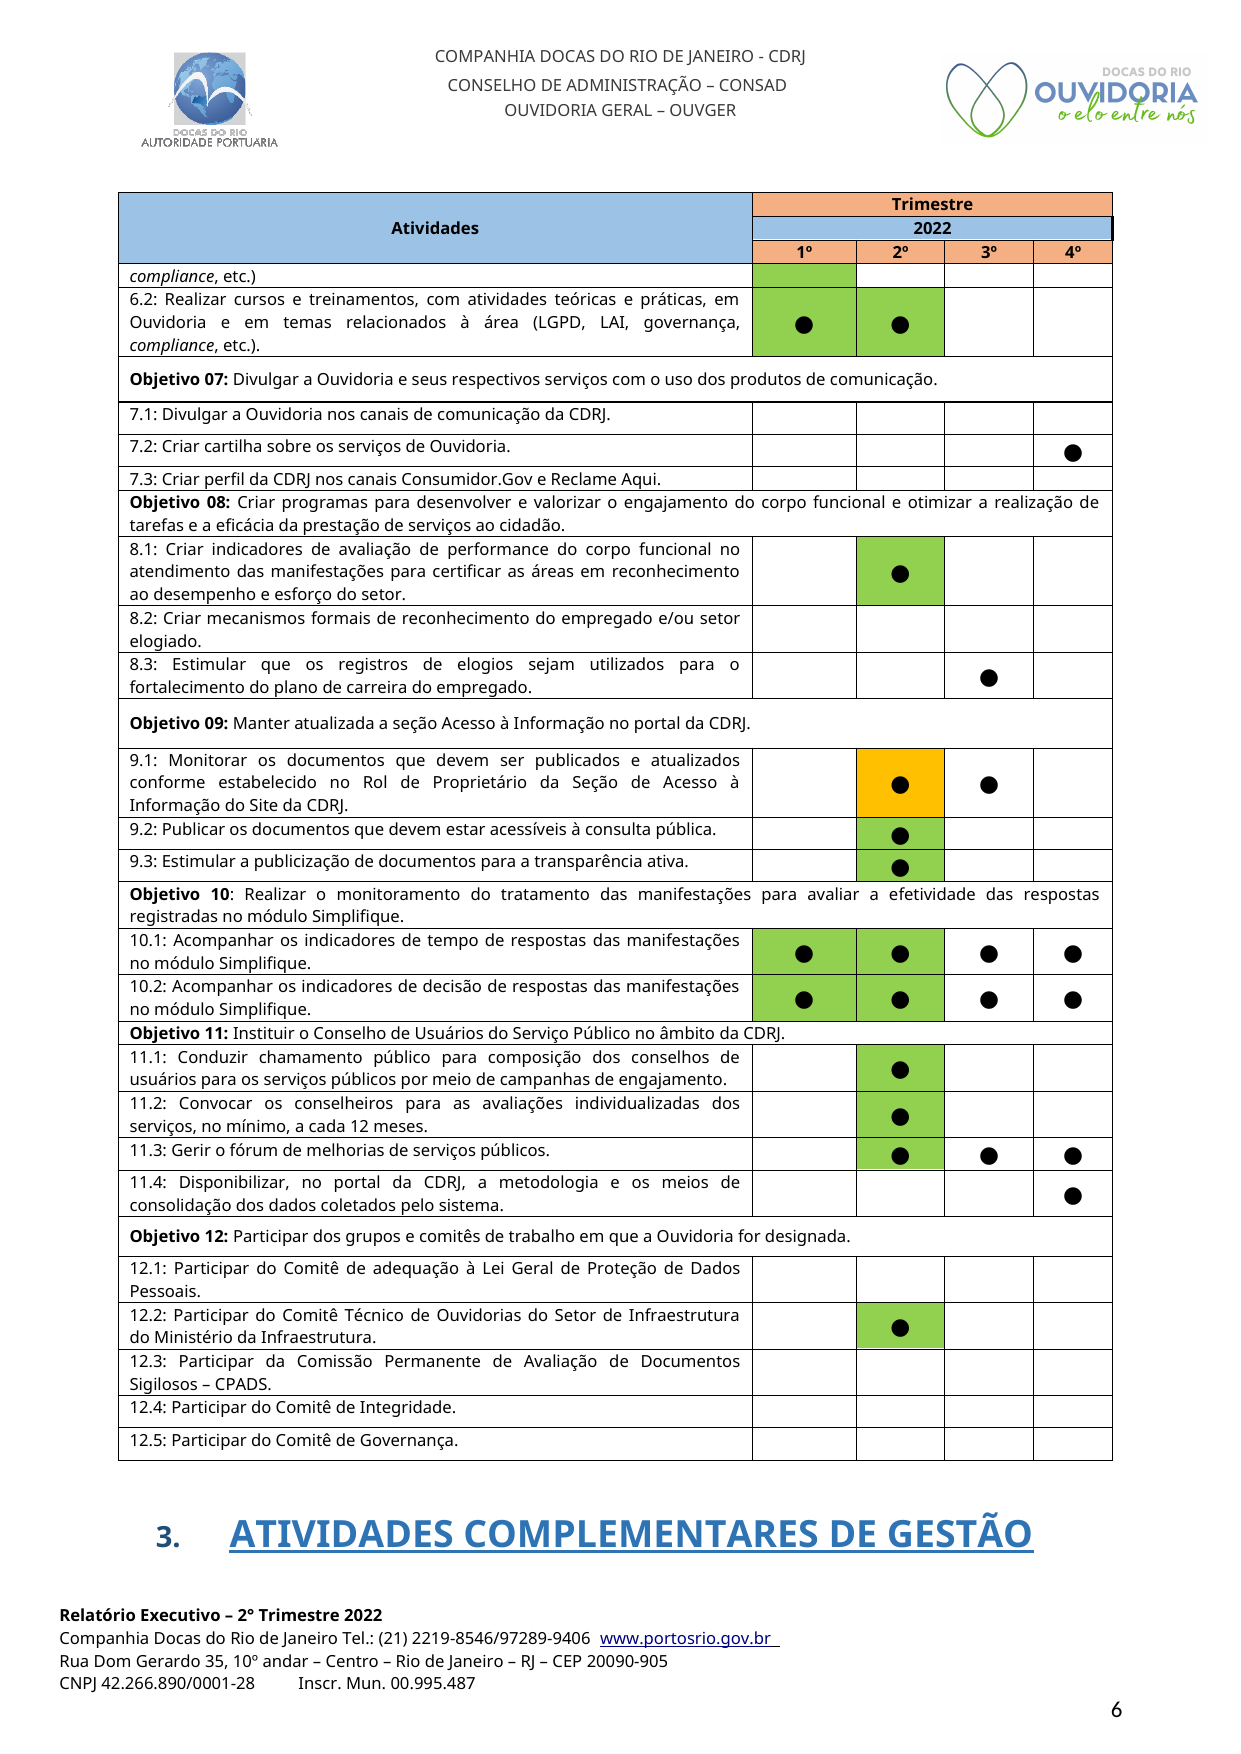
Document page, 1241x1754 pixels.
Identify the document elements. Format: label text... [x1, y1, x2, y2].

table_cell 10.1: Acompanhar os indicadores de tempo de respostas das manifestações no módulo Simplifique. [119, 929, 752, 974]
table_cell [945, 850, 1033, 881]
table_cell [1034, 1092, 1112, 1137]
table_cell ● [1034, 1171, 1112, 1216]
table_cell [753, 1303, 856, 1348]
table_cell ● [857, 1303, 944, 1348]
table_cell [945, 606, 1033, 652]
table_cell [753, 1396, 856, 1427]
table_cell [945, 1428, 1033, 1459]
table_cell [857, 1257, 944, 1302]
table_cell [1034, 1350, 1112, 1395]
table_cell 11.1: Conduzir chamamento público para composição dos conselhos de usuários para os serviços públicos por meio de campanhas de engajamento. [119, 1045, 752, 1091]
table_cell 2º [857, 241, 944, 263]
table_cell [753, 606, 856, 652]
table_cell [753, 749, 856, 817]
table_cell [1034, 850, 1112, 881]
table_cell [945, 1092, 1033, 1137]
table_cell [1034, 1428, 1112, 1459]
table_cell ● [857, 850, 944, 881]
table_cell [753, 1138, 856, 1169]
table_cell [753, 1171, 856, 1216]
table_cell ● [1034, 975, 1112, 1021]
table_cell [945, 1303, 1033, 1348]
table_cell 12.3: Participar da Comissão Permanente de Avaliação de Documentos Sigilosos – CPADS. [119, 1350, 752, 1395]
table_cell Objetivo 12: Participar dos grupos e comitês de trabalho em que a Ouvidoria for designada. [119, 1217, 1112, 1256]
table_cell ● [945, 749, 1033, 817]
table_cell [753, 1428, 856, 1459]
table_cell [857, 606, 944, 652]
table_header Trimestre [753, 193, 1112, 216]
table_cell Objetivo 08: Criar programas para desenvolver e valorizar o engajamento do corpo funcional e otimizar a realização de tarefas e a eficácia da prestação de serviços ao cidadão. [119, 491, 1112, 536]
table_cell 12.5: Participar do Comitê de Governança. [119, 1428, 752, 1459]
table_cell [857, 264, 944, 287]
table_cell Objetivo 10: Realizar o monitoramento do tratamento das manifestações para avaliar a efetividade das respostas registradas no módulo Simplifique. [119, 882, 1112, 928]
table_cell 3º [945, 241, 1033, 263]
table_cell 11.2: Convocar os conselheiros para as avaliações individualizadas dos serviços, no mínimo, a cada 12 meses. [119, 1092, 752, 1137]
table_cell [753, 1257, 856, 1302]
table_cell [1034, 1396, 1112, 1427]
table_cell [857, 403, 944, 434]
table_cell ● [857, 818, 944, 849]
table_cell Objetivo 07: Divulgar a Ouvidoria e seus respectivos serviços com o uso dos produtos de comunicação. [119, 357, 1112, 401]
table_cell [945, 264, 1033, 287]
table_cell 8.2: Criar mecanismos formais de reconhecimento do empregado e/ou setor elogiado. [119, 606, 752, 652]
table_cell ● [1034, 1138, 1112, 1169]
table_cell [857, 467, 944, 490]
table_cell 12.1: Participar do Comitê de adequação à Lei Geral de Proteção de Dados Pessoais. [119, 1257, 752, 1302]
table_cell [945, 403, 1033, 434]
table_cell [1034, 288, 1112, 356]
table_cell [753, 1045, 856, 1091]
table_cell ● [857, 537, 944, 605]
table_cell ● [945, 975, 1033, 1021]
table_cell ● [1034, 435, 1112, 466]
table_cell [857, 1428, 944, 1459]
table_cell ● [857, 749, 944, 817]
table_cell 12.4: Participar do Comitê de Integridade. [119, 1396, 752, 1427]
table_cell [753, 653, 856, 698]
table_cell [1034, 467, 1112, 490]
table_cell 1º [753, 241, 856, 263]
table_cell ● [753, 975, 856, 1021]
table_cell 8.1: Criar indicadores de avaliação de performance do corpo funcional no atendimento das manifestações para certificar as áreas em reconhecimento ao desempenho e esforço do setor. [119, 537, 752, 605]
table_cell [1034, 606, 1112, 652]
table_cell [753, 1350, 856, 1395]
table_cell 8.3: Estimular que os registros de elogios sejam utilizados para o fortalecimento do plano de carreira do empregado. [119, 653, 752, 698]
table_cell 9.2: Publicar os documentos que devem estar acessíveis à consulta pública. [119, 818, 752, 849]
table_cell 7.3: Criar perfil da CDRJ nos canais Consumidor.Gov e Reclame Aqui. [119, 467, 752, 490]
table_cell [945, 467, 1033, 490]
table_cell [945, 537, 1033, 605]
table_cell [945, 1257, 1033, 1302]
table_cell [945, 818, 1033, 849]
table_cell [753, 403, 856, 434]
table_cell [857, 1171, 944, 1216]
table_cell [753, 435, 856, 466]
table_cell [1034, 403, 1112, 434]
table_cell 9.1: Monitorar os documentos que devem ser publicados e atualizados conforme estabelecido no Rol de Proprietário da Seção de Acesso à Informação do Site da CDRJ. [119, 749, 752, 817]
table_cell ● [753, 929, 856, 974]
table_cell [857, 1396, 944, 1427]
table_cell [945, 1045, 1033, 1091]
table_cell 7.1: Divulgar a Ouvidoria nos canais de comunicação da CDRJ. [119, 403, 752, 434]
table_cell 2022 [753, 217, 1111, 239]
table_cell [945, 1350, 1033, 1395]
table_cell [857, 1350, 944, 1395]
table_cell ● [857, 1092, 944, 1137]
table_cell [1034, 1045, 1112, 1091]
table_cell ● [857, 288, 944, 356]
table_cell ● [945, 1138, 1033, 1169]
table_cell [753, 537, 856, 605]
table_cell [1034, 537, 1112, 605]
table_cell Objetivo 11: Instituir o Conselho de Usuários do Serviço Público no âmbito da CDRJ. [119, 1022, 1112, 1044]
table_cell ● [753, 288, 856, 356]
table_cell [1034, 749, 1112, 817]
table_cell ● [1034, 929, 1112, 974]
table_cell [1034, 264, 1112, 287]
table_cell [1034, 1257, 1112, 1302]
table_cell [1034, 1303, 1112, 1348]
table_cell [945, 288, 1033, 356]
table_cell compliance, etc.) [119, 264, 752, 287]
table_cell ● [857, 1138, 944, 1169]
table_cell [945, 1396, 1033, 1427]
table_cell 7.2: Criar cartilha sobre os serviços de Ouvidoria. [119, 435, 752, 466]
table_cell 10.2: Acompanhar os indicadores de decisão de respostas das manifestações no módulo Simplifique. [119, 975, 752, 1021]
table_header Atividades [119, 193, 752, 263]
table_cell [1034, 653, 1112, 698]
table_cell 9.3: Estimular a publicização de documentos para a transparência ativa. [119, 850, 752, 881]
table_cell Objetivo 09: Manter atualizada a seção Acesso à Informação no portal da CDRJ. [119, 699, 1112, 747]
table_cell 11.3: Gerir o fórum de melhorias de serviços públicos. [119, 1138, 752, 1169]
subtitle ATIVIDADES COMPLEMENTARES DE GESTÃO [156, 1507, 1122, 1558]
table_cell 11.4: Disponibilizar, no portal da CDRJ, a metodologia e os meios de consolidação dos dados coletados pelo sistema. [119, 1171, 752, 1216]
table_cell [857, 653, 944, 698]
table_cell [945, 435, 1033, 466]
table_cell [753, 850, 856, 881]
table_cell 12.2: Participar do Comitê Técnico de Ouvidorias do Setor de Infraestrutura do Ministério da Infraestrutura. [119, 1303, 752, 1348]
table_cell ● [945, 929, 1033, 974]
table_cell [857, 435, 944, 466]
table_cell 4º [1034, 241, 1112, 263]
table_cell [753, 467, 856, 490]
table_cell ● [857, 1045, 944, 1091]
table_cell [753, 264, 856, 287]
table_cell 6.2: Realizar cursos e treinamentos, com atividades teóricas e práticas, em Ouvidoria e em temas relacionados à área (LGPD, LAI, governança, compliance, etc.). [119, 288, 752, 356]
table_cell [753, 818, 856, 849]
table_cell ● [857, 929, 944, 974]
table_cell [1034, 818, 1112, 849]
table_cell [753, 1092, 856, 1137]
table_cell ● [945, 653, 1033, 698]
table_cell [945, 1171, 1033, 1216]
table_cell ● [857, 975, 944, 1021]
